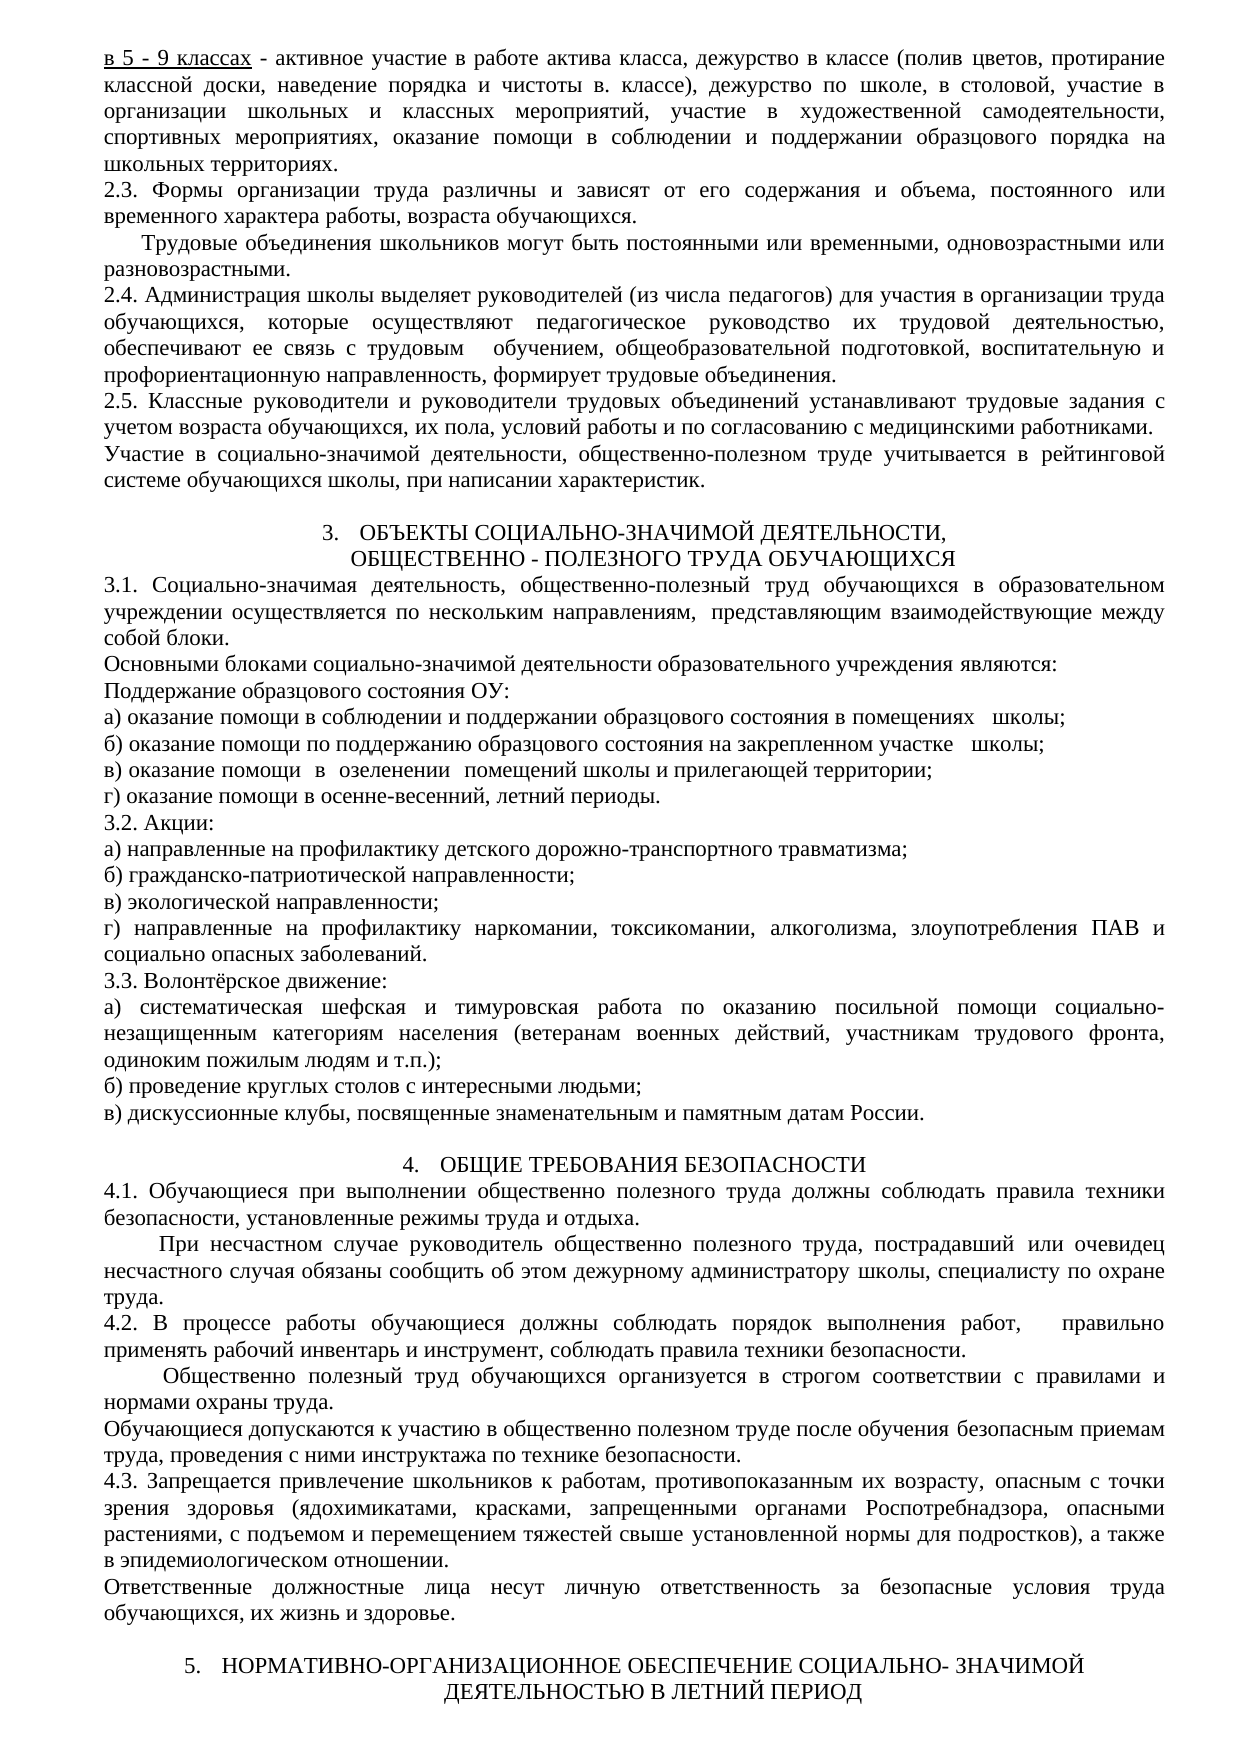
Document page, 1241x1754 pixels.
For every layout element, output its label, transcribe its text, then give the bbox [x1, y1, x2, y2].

text 4.3. Запрещается привлечение школьников к работам, противопоказанным их возрасту, опасным с точки зрения здоровья (ядохимикатами, красками, запрещенными органами Роспотребнадзора, опасными растениями, с подъемом и перемещением тяжестей свыше установленной нормы для подростков), а также в эпидемиологическом отношении. [103, 1467, 1165, 1573]
text 3.2. Акции: [103, 809, 1165, 835]
text в) оказание помощи в озеленении помещений школы и прилегающей территории; [103, 756, 1165, 782]
text Поддержание образцового состояния ОУ: [103, 677, 1165, 703]
text в 5 - 9 классах - активное участие в работе актива класса, дежурство в классе (полив цветов, протирание классной доски, наведение порядка и чистоты в. классе), дежурство по школе, в столовой, участие в организации школьных и классных мероприятий, участие в художественной самодеятельности, спортивных мероприятиях, оказание помощи в соблюдении и поддержании образцового порядка на школьных территориях. [103, 44, 1165, 176]
text 4.1. Обучающиеся при выполнении общественно полезного труда должны соблюдать правила техники безопасности, установленные режимы труда и отдыха. [103, 1178, 1165, 1230]
text При несчастном случае руководитель общественно полезного труда, пострадавший или очевидец несчастного случая обязаны сообщить об этом дежурному администратору школы, специалисту по охране труда. [103, 1230, 1165, 1309]
text 2.5. Классные руководители и руководители трудовых объединений устанавливают трудовые задания с учетом возраста обучающихся, их пола, условий работы и по согласованию с медицинскими работниками. [103, 387, 1165, 440]
text 2.3. Формы организации труда различны и зависят от его содержания и объема, постоянного или временного характера работы, возраста обучающихся. [103, 176, 1165, 229]
list ОБЪЕКТЫ СОЦИАЛЬНО-ЗНАЧИМОЙ ДЕЯТЕЛЬНОСТИ, ОБЩЕСТВЕННО - ПОЛЕЗНОГО ТРУДА ОБУЧАЮЩИХСЯ [103, 519, 1165, 571]
text 2.4. Администрация школы выделяет руководителей (из числа педагогов) для участия в организации труда обучающихся, которые осуществляют педагогическое руководство их трудовой деятельностью, обеспечивают ее связь с трудовым обучением, общеобразовательной подготовкой, воспитательную и профориентационную направленность, формирует трудовые объединения. [103, 282, 1165, 387]
text а) оказание помощи в соблюдении и поддержании образцового состояния в помещениях школы; [103, 703, 1165, 729]
text в) экологической направленности; [103, 888, 1165, 914]
text Участие в социально-значимой деятельности, общественно-полезном труде учитывается в рейтинговой системе обучающихся школы, при написании характеристик. [103, 440, 1165, 492]
list ОБЩИЕ ТРЕБОВАНИЯ БЕЗОПАСНОСТИ [103, 1151, 1165, 1178]
text 3.3. Волонтёрское движение: [103, 967, 1165, 993]
text 3.1. Социально-значимая деятельность, общественно-полезный труд обучающихся в образовательном учреждении осуществляется по нескольким направлениям, представляющим взаимодействующие между собой блоки. [103, 571, 1165, 651]
text г) направленные на профилактику наркомании, токсикомании, алкоголизма, злоупотребления ПАВ и социально опасных заболеваний. [103, 914, 1165, 967]
text Обучающиеся допускаются к участию в общественно полезном труде после обучения безопасным приемам труда, проведения с ними инструктажа по технике безопасности. [103, 1415, 1165, 1467]
text Основными блоками социально-значимой деятельности образовательного учреждения являются: [103, 651, 1165, 677]
text Ответственные должностные лица несут личную ответственность за безопасные условия труда обучающихся, их жизнь и здоровье. [103, 1573, 1165, 1626]
text Трудовые объединения школьников могут быть постоянными или временными, одновозрастными или разновозрастными. [103, 229, 1165, 282]
text 4.2. В процессе работы обучающиеся должны соблюдать порядок выполнения работ, правильно применять рабочий инвентарь и инструмент, соблюдать правила техники безопасности. [103, 1309, 1165, 1362]
text в) дискуссионные клубы, посвященные знаменательным и памятным датам России. [103, 1098, 1165, 1125]
text г) оказание помощи в осенне-весенний, летний периоды. [103, 782, 1165, 809]
text а) направленные на профилактику детского дорожно-транспортного травматизма; [103, 835, 1165, 861]
text Общественно полезный труд обучающихся организуется в строгом соответствии с правилами и нормами охраны труда. [103, 1362, 1165, 1415]
text а) систематическая шефская и тимуровская работа по оказанию посильной помощи социально-незащищенным категориям населения (ветеранам военных действий, участникам трудового фронта, одиноким пожилым людям и т.п.); [103, 993, 1165, 1072]
text б) оказание помощи по поддержанию образцового состояния на закрепленном участке школы; [103, 729, 1165, 756]
text б) гражданско-патриотической направленности; [103, 861, 1165, 888]
list НОРМАТИВНО-ОРГАНИЗАЦИОННОЕ ОБЕСПЕЧЕНИЕ СОЦИАЛЬНО- ЗНАЧИМОЙ ДЕЯТЕЛЬНОСТЬЮ В ЛЕТНИЙ ПЕРИОД [103, 1652, 1165, 1705]
text б) проведение круглых столов с интересными людьми; [103, 1072, 1165, 1098]
